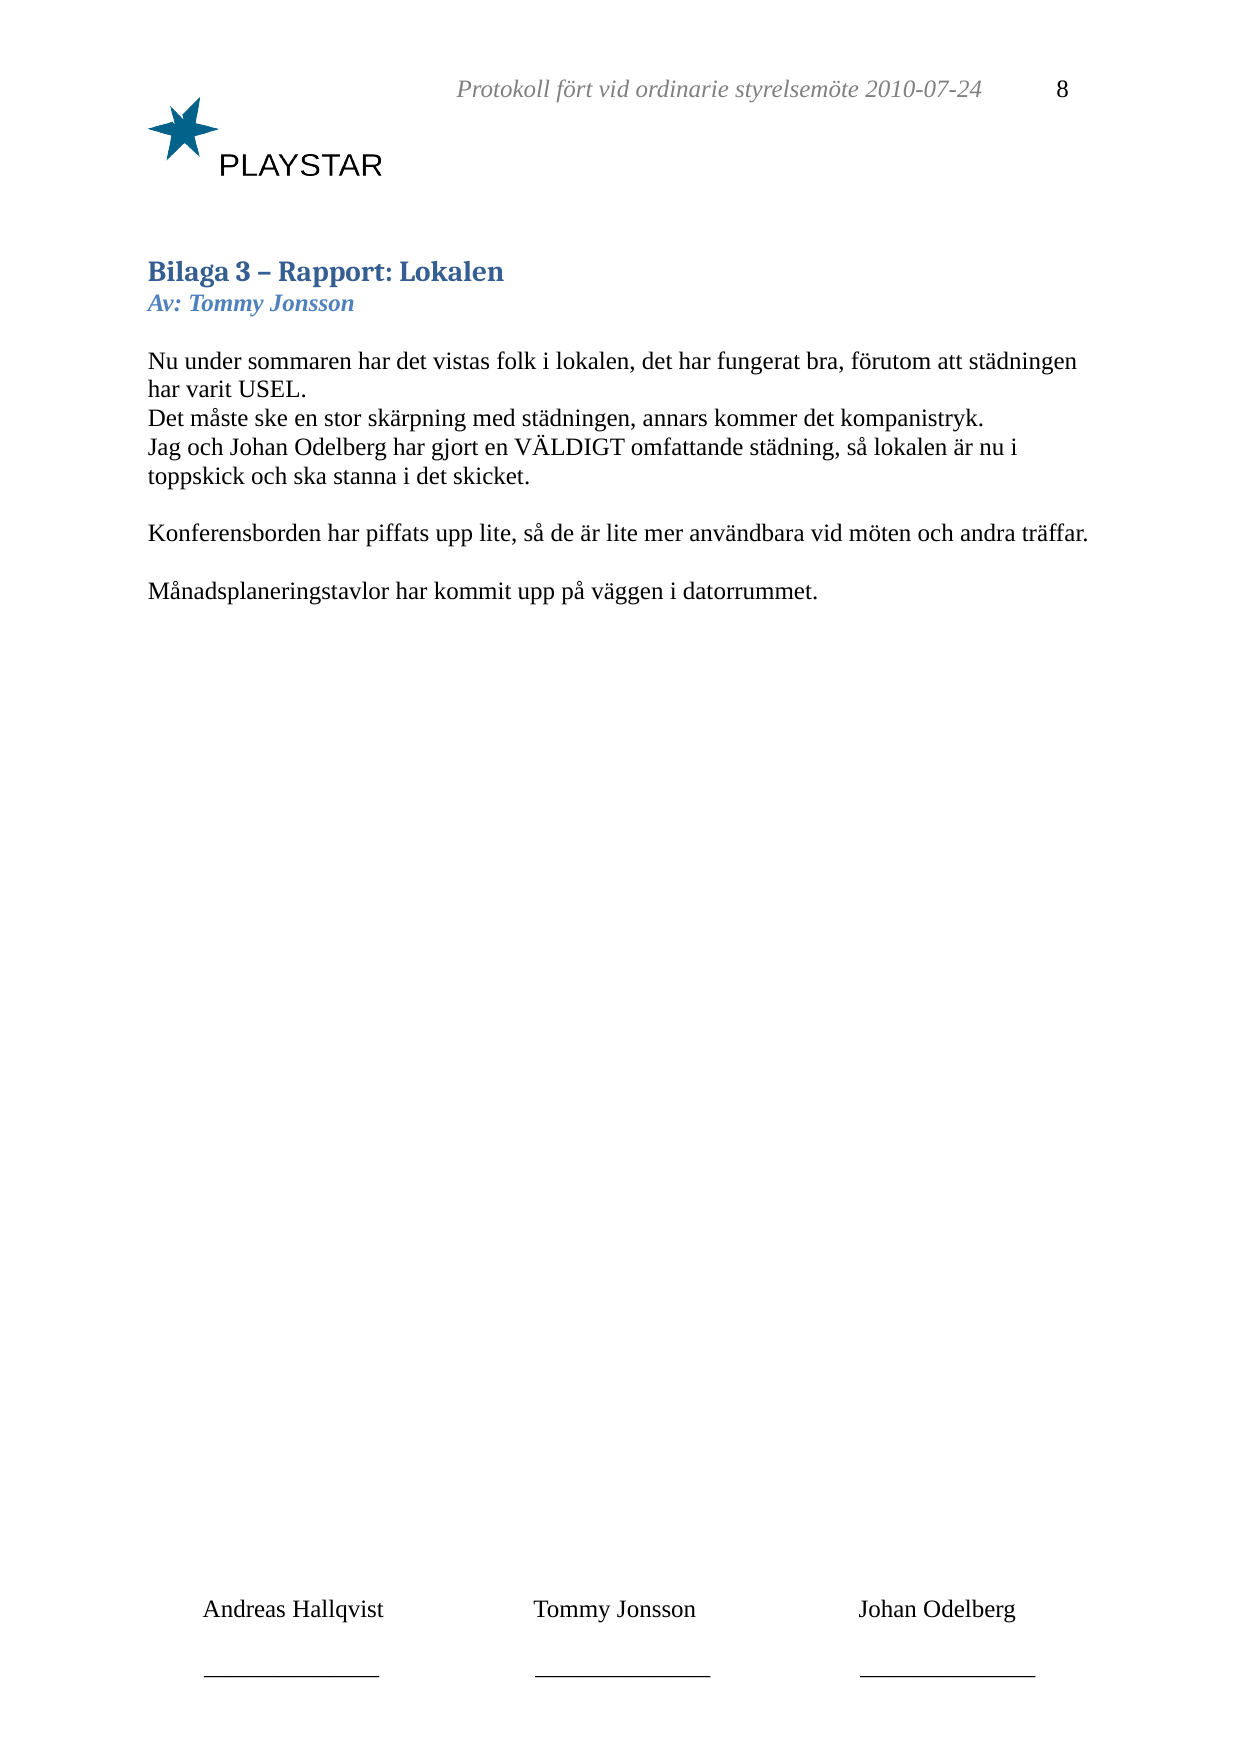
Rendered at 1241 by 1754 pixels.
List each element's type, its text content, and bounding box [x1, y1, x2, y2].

subtitle Bilaga 3 – Rapport: Lokalen [148, 255, 1092, 288]
text Nu under sommaren har det vistas folk i lokalen, det har fungerat bra, förutom att städningen har varit USEL. Det måste ske en stor skärpning med städningen, annars kommer det kompanistryk. Jag och Johan Odelberg har gjort en VÄLDIGT omfattande städning, så lokalen är nu i toppskick och ska stanna i det skicket. Konferensborden har piffats upp lite, så de är lite mer användbara vid möten och andra träffar. Månadsplaneringstavlor har kommit upp på väggen i datorrummet. [148, 346, 1092, 604]
text Av: Tommy Jonsson [148, 288, 1092, 317]
